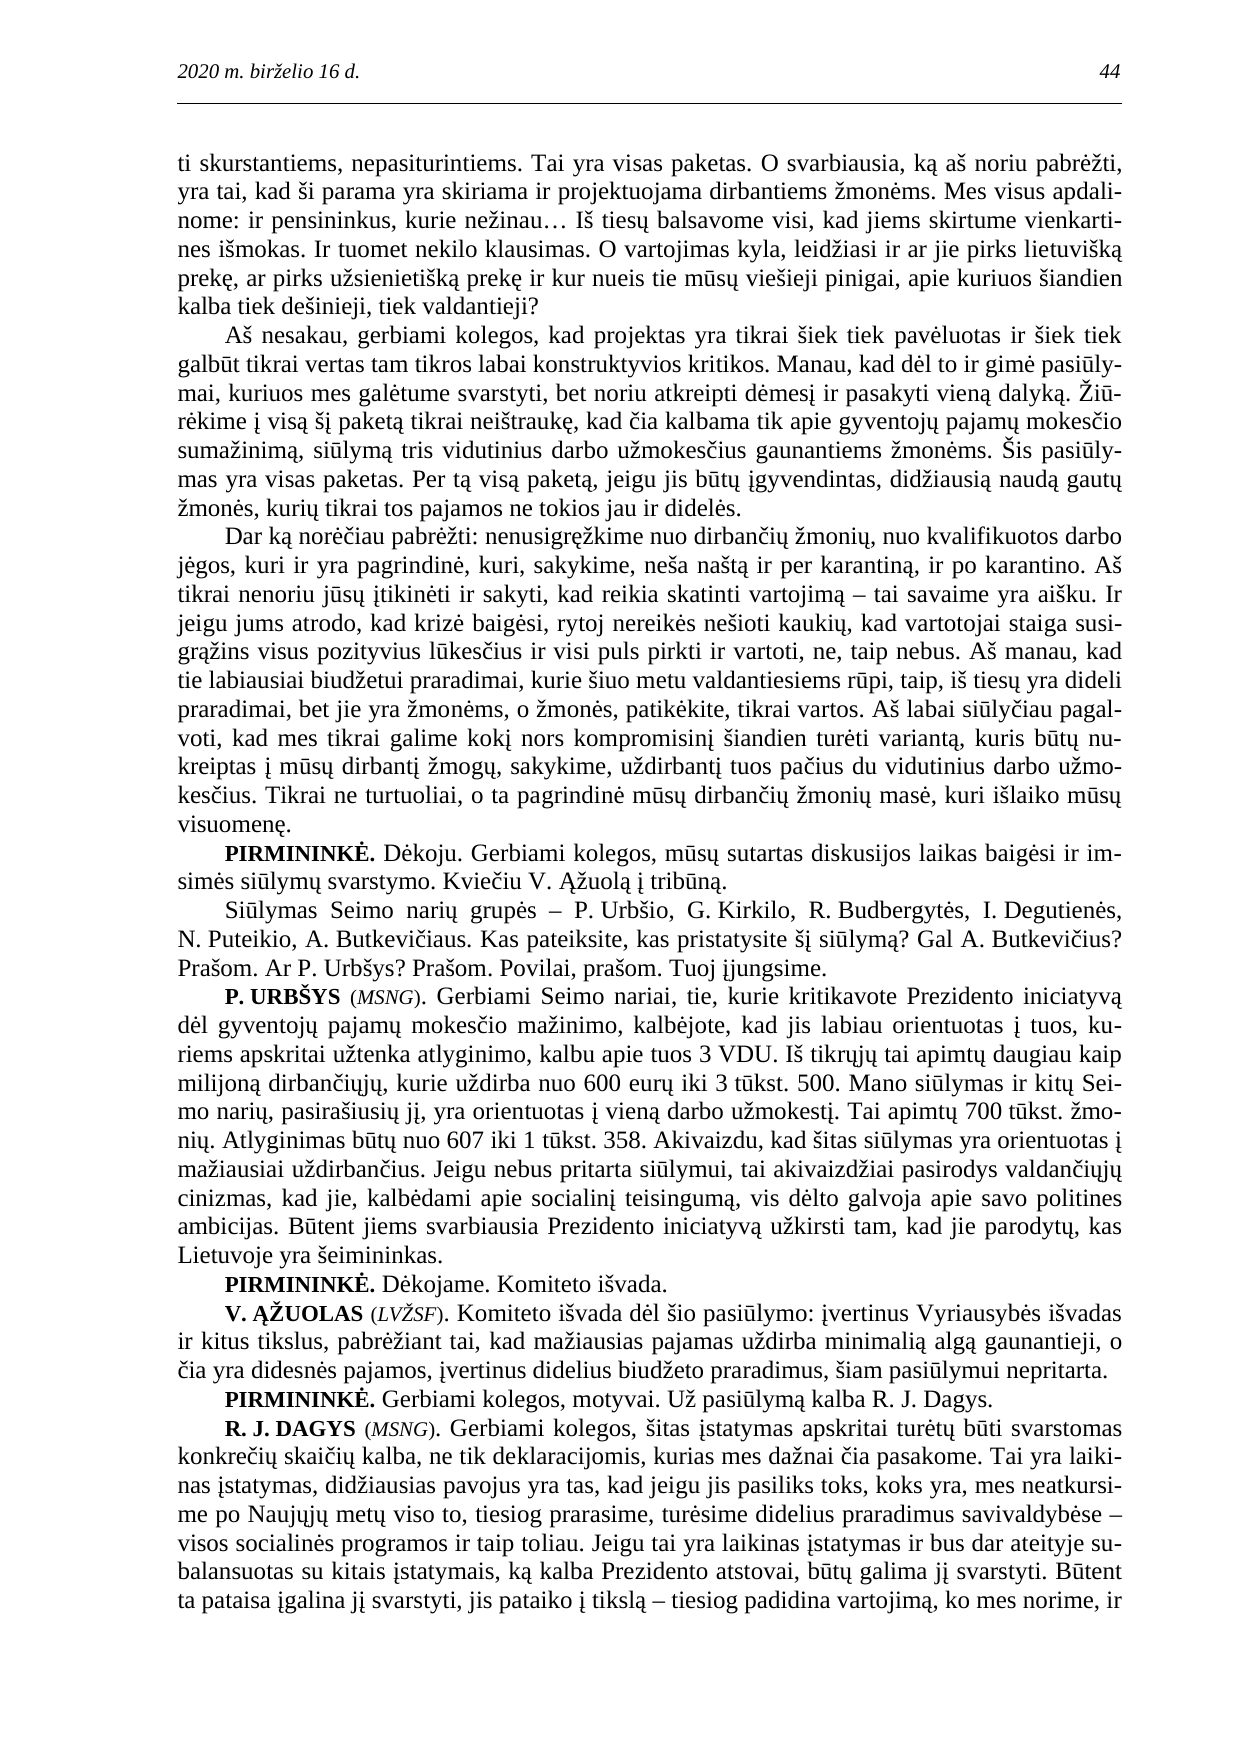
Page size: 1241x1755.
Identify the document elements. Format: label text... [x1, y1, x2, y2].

text Aš ne­sa­kau, ger­bia­mi ko­le­gos, kad pro­jek­tas yra tikrai šiek tiek ­pa­vė­luo­tas ir šiek tiek gal­būt tik­rai ver­tas tam tik­ros la­bai kon­struk­ty­vios kri­ti­kos. Ma­nau, kad dėl to ir gi­mė pa­siū­ly­mai, ku­riuos mes ga­lė­tu­me svars­ty­ti, bet no­riu at­kreip­ti dė­me­sį ir pa­sa­ky­ti vie­ną da­ly­ką. Žiū­rė­ki­me į vi­są šį pa­ke­tą tik­rai ne­iš­trau­kę, kad čia kal­ba­ma tik apie gy­ven­to­jų pa­ja­mų mo­kes­čio su­ma­ži­ni­mą, siū­ly­mą tris vi­du­ti­nius dar­bo už­mo­kes­čius gau­nan­tiems žmo­nėms. Šis pa­siū­ly­mas yra vi­sas pa­ke­tas. Per tą vi­są pa­ke­tą, jei­gu jis bū­tų įgy­ven­din­tas, di­džiau­sią nau­dą gau­tų žmo­nės, ku­rių tik­rai tos pa­ja­mos ne to­kios jau ir di­de­lės. [177, 320, 1122, 521]
text ti skurs­tan­tiems, ne­pa­si­tu­rin­tiems. Tai yra vi­sas pa­ke­tas. O svar­biau­sia, ką aš no­riu pa­brėž­ti, yra tai, kad ši pa­ra­ma yra ski­ria­ma ir pro­jek­tuo­ja­ma dir­ban­tiems žmo­nėms. Mes vi­sus ap­da­li­no­me: ir pen­si­nin­kus, ku­rie ne­ži­nau… Iš tie­sų bal­sa­vo­me vi­si, kad jiems skir­tu­me vien­kar­ti­nes iš­mo­kas. Ir tuo­met ne­ki­lo klau­si­mas. O var­to­ji­mas ky­la, lei­džia­si ir ar jie pirks lie­tu­viš­ką pre­kę, ar pirks už­sie­nie­tiš­ką pre­kę ir kur nu­eis tie mū­sų vie­šie­ji pi­ni­gai, apie ku­riuos šian­dien kal­ba tiek de­ši­nie­ji, tiek val­dan­tie­ji? [177, 148, 1122, 320]
text V. ĄŽUOLAS (LVŽSF). Ko­mi­te­to iš­va­da dėl šio pa­siū­ly­mo: įver­ti­nus Vy­riau­sy­bės iš­va­das ir ki­tus tiks­lus, pa­brė­žiant tai, kad ma­žiau­sias pa­ja­mas už­dir­ba mi­ni­ma­lią al­gą gau­nan­tie­ji, o čia yra di­des­nės pa­ja­mos, įver­ti­nus di­de­lius biu­dže­to pra­ra­di­mus, šiam pa­siū­ly­mui ne­pri­tar­ta. [177, 1298, 1122, 1384]
text PIRMININKĖ. Ger­bia­mi ko­le­gos, mo­ty­vai. Už pa­siū­ly­mą kal­ba R. J. Da­gys. [177, 1384, 1122, 1413]
text R. J. DAGYS (MSNG). Ger­bia­mi ko­le­gos, ši­tas įsta­ty­mas ap­skri­tai tu­rė­tų bū­ti svars­to­mas kon­kre­čių skai­čių kal­ba, ne tik de­kla­ra­ci­jo­mis, ku­rias mes daž­nai čia pa­sa­ko­me. Tai yra lai­ki­nas įsta­ty­mas, di­džiau­sias pa­vo­jus yra tas, kad jei­gu jis pa­si­liks toks, koks yra, mes ne­at­kur­si­me po Nau­jų­jų me­tų vi­so to, tie­siog pra­ra­si­me, tu­rė­si­me di­de­lius pra­ra­di­mus sa­vi­val­dy­bė­se – vi­sos so­cia­li­nės pro­gra­mos ir taip to­liau. Jei­gu tai yra lai­ki­nas įsta­ty­mas ir bus dar at­ei­ty­je su­ba­lan­suo­tas su ki­tais įsta­ty­mais, ką kal­ba Pre­zi­den­to at­sto­vai, bū­tų ga­li­ma jį svars­ty­ti. Bū­tent ta pa­tai­sa įga­li­na jį svars­ty­ti, jis pa­tai­ko į tiks­lą – tie­siog pa­di­di­na var­to­ji­mą, ko mes no­ri­me, ir [177, 1413, 1122, 1614]
text Siū­ly­mas Sei­mo na­rių gru­pės – P. Urb­šio, G. Kir­ki­lo, R. Bud­ber­gy­tės, I. De­gu­tie­nės, N. Pu­tei­kio, A. But­ke­vi­čiaus. Kas pa­teik­si­te, kas pri­sta­ty­si­te šį siū­ly­mą? Gal A. But­ke­vi­čius? Pra­šom. Ar P. Urb­šys? Pra­šom. Po­vi­lai, pra­šom. Tuoj įjung­si­me. [177, 895, 1122, 981]
text P. URBŠYS (MSNG). Ger­bia­mi Sei­mo na­riai, tie, ku­rie kri­ti­ka­vo­te Pre­zi­den­to ini­cia­ty­vą dėl gy­ven­to­jų pa­ja­mų mo­kes­čio ma­ži­ni­mo, kal­bė­jo­te, kad jis la­biau orien­tuo­tas į tuos, ku­riems ap­skri­tai už­ten­ka at­ly­gi­ni­mo, kal­bu apie tuos 3 VDU. Iš tik­rų­jų tai ap­im­tų dau­giau kaip mi­li­jo­ną dir­ban­čių­jų, ku­rie už­dir­ba nuo 600 eu­rų iki 3 tūkst. 500. Ma­no siū­ly­mas ir ki­tų Sei­mo na­rių, pa­si­ra­šiu­sių jį, yra orien­tuo­tas į vie­ną dar­bo už­mo­kes­tį. Tai ap­im­tų 700 tūkst. žmo­nių. At­ly­gi­ni­mas bū­tų nuo 607 iki 1 tūkst. 358. Aki­vaiz­du, kad ši­tas siū­ly­mas yra orien­tuo­tas į ma­žiau­siai už­dir­ban­čius. Jei­gu ne­bus pri­tar­ta siū­ly­mui, tai aki­vaiz­džiai pa­si­ro­dys val­dan­čių­jų ci­niz­mas, kad jie, kal­bė­da­mi apie so­cia­li­nį tei­sin­gu­mą, vis dėl­to gal­vo­ja apie sa­vo po­li­ti­nes am­bi­ci­jas. Bū­tent jiems svar­biau­sia Pre­zi­den­to ini­cia­ty­vą už­kirs­ti tam, kad jie pa­ro­dy­tų, kas Lie­tu­vo­je yra šei­mi­nin­kas. [177, 981, 1122, 1269]
text PIRMININKĖ. Dė­ko­ju. Ger­bia­mi ko­le­gos, mū­sų su­tar­tas dis­ku­si­jos lai­kas bai­gė­si ir im­si­mės siū­ly­mų svars­ty­mo. Kvie­čiu V. Ąžuo­lą į tri­bū­ną. [177, 838, 1122, 895]
text Dar ką no­rė­čiau pa­brėž­ti: nenu­si­gręž­ki­me nuo dir­ban­čių žmo­nių, nuo kva­li­fi­kuo­tos dar­bo jė­gos, ku­ri ir yra pa­grin­di­nė, ku­ri, sa­ky­ki­me, ne­ša naš­tą ir per ka­ran­ti­ną, ir po ka­ran­ti­no. Aš tik­rai ne­no­riu jū­sų įti­ki­nė­ti ir sa­ky­ti, kad rei­kia ska­tin­ti var­to­ji­mą – tai sa­vai­me yra aiš­ku. Ir jei­gu jums at­ro­do, kad kri­zė bai­gė­si, ry­toj ne­rei­kės ne­šio­ti kau­kių, kad var­to­to­jai stai­ga su­si­grą­žins vi­sus po­zi­ty­vius lū­kes­čius ir vi­si puls pirk­ti ir var­to­ti, ne, taip ne­bus. Aš ma­nau, kad tie la­biau­siai biu­dže­tui pra­ra­di­mai, ku­rie šiuo me­tu val­dan­tie­siems rū­pi, taip, iš tie­sų yra di­de­li pra­ra­di­mai, bet jie yra žmo­nėms, o žmo­nės, pa­ti­kė­ki­te, tik­rai var­tos. Aš la­bai siū­ly­čiau pa­gal­vo­ti, kad mes tik­rai ga­li­me ko­kį nors kom­pro­mi­si­nį šian­dien tu­rė­ti va­rian­tą, ku­ris bū­tų nu­kreip­tas į mū­sų dir­ban­tį žmo­gų, sa­ky­ki­me, už­dir­ban­tį tuos pa­čius du vi­du­ti­nius dar­bo už­mo­kes­čius. Tik­rai ne tur­tuo­liai, o ta pa­grin­di­nė mū­sų dir­ban­čių žmo­nių ma­sė, ku­ri iš­lai­ko mū­sų vi­suo­me­nę. [177, 521, 1122, 838]
text PIRMININKĖ. Dė­ko­ja­me. Ko­mi­te­to iš­va­da. [177, 1269, 1122, 1298]
